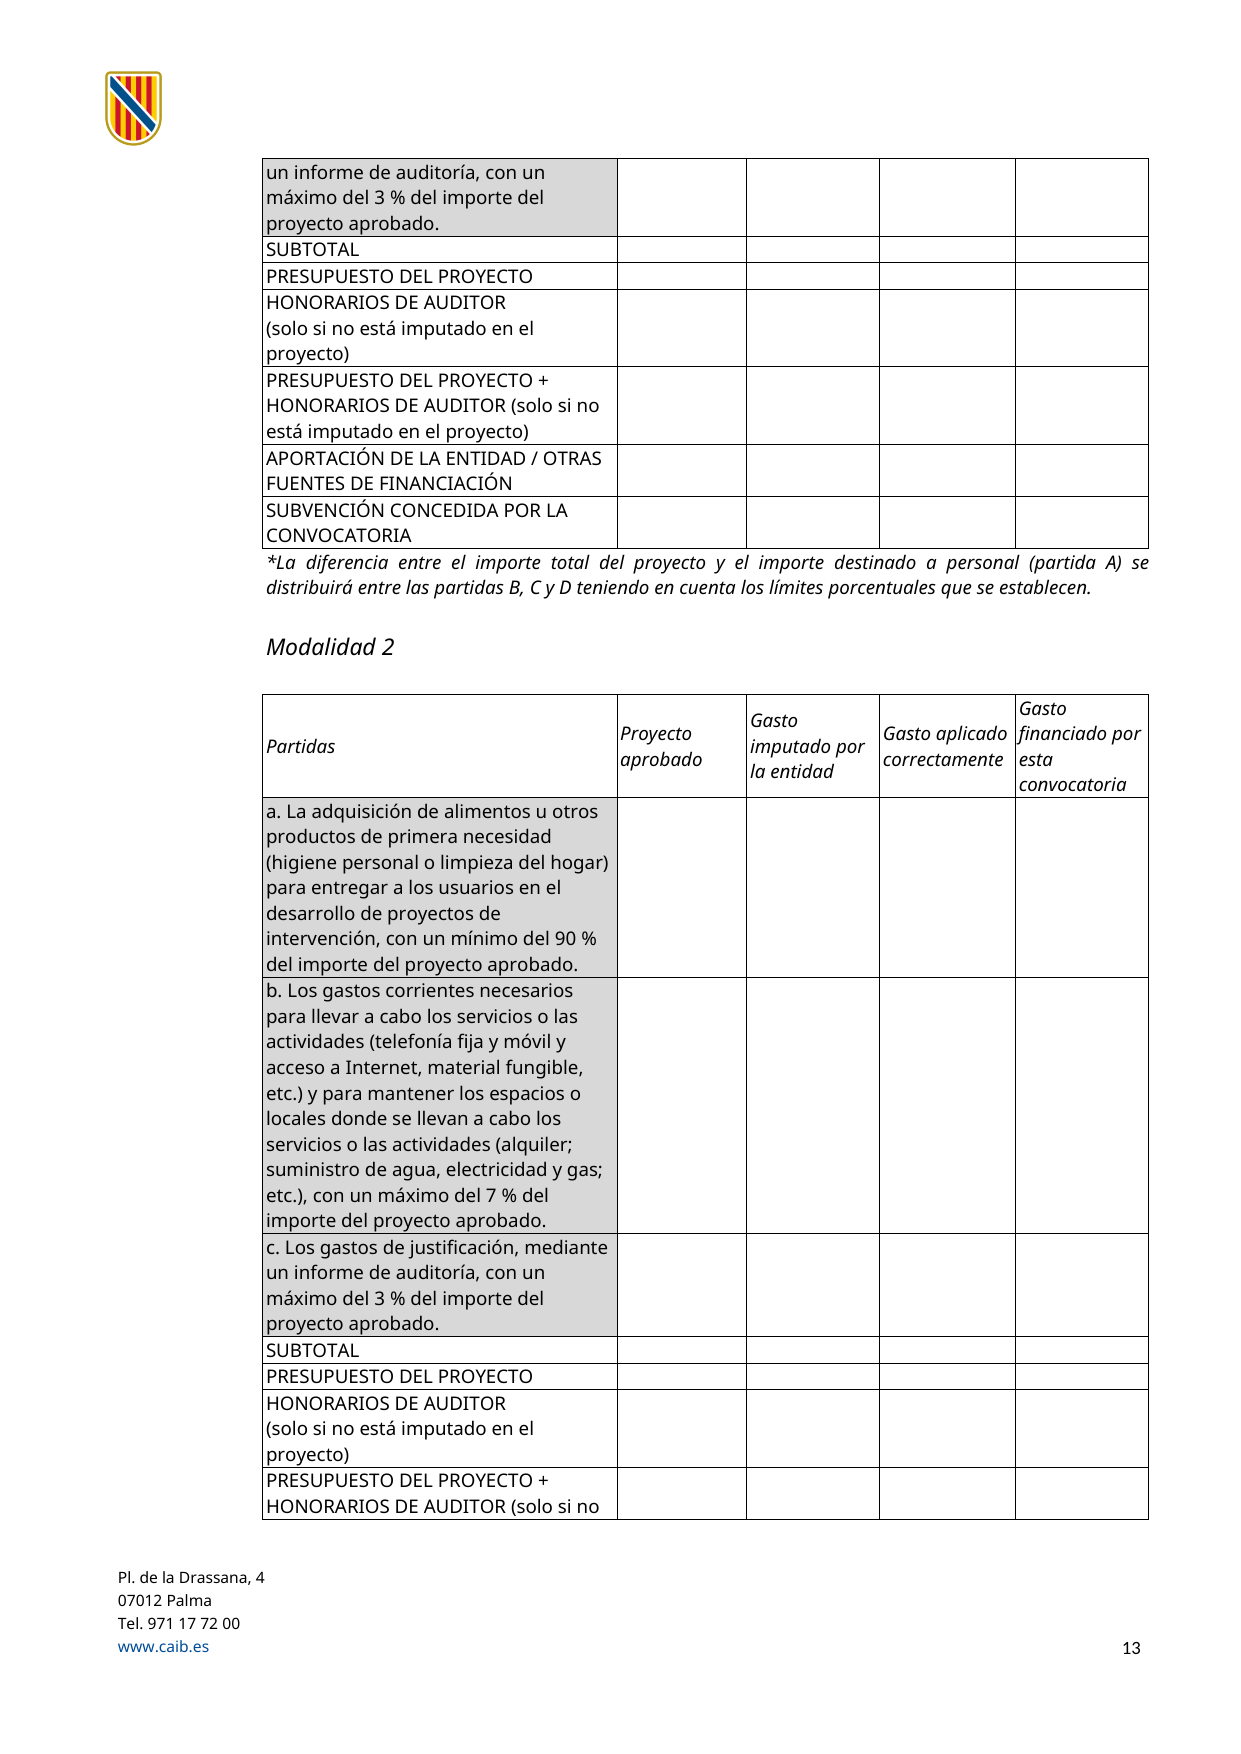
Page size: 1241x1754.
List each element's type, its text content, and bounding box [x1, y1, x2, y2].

table_cell [1016, 1337, 1148, 1363]
table_cell a. La adquisición de alimentos u otros productos de primera necesidad (higiene personal o limpieza del hogar) para entregar a los usuarios en el desarrollo de proyectos de intervención, con un mínimo del 90 % del importe del proyecto aprobado. [263, 798, 617, 977]
table_cell [618, 237, 746, 262]
table_cell PRESUPUESTO DEL PROYECTO [263, 263, 617, 289]
table_cell [880, 1364, 1015, 1389]
table_cell [1016, 263, 1148, 289]
table_cell [618, 1364, 746, 1389]
table_cell [747, 1337, 879, 1363]
table_header Gasto imputado por la entidad [747, 695, 879, 797]
table_cell [747, 978, 879, 1233]
table_cell c. Los gastos de justificación, mediante un informe de auditoría, con un máximo del 3 % del importe del proyecto aprobado. [263, 1234, 617, 1336]
table_cell [747, 1390, 879, 1467]
table_cell [618, 263, 746, 289]
table_cell [747, 290, 879, 366]
table_cell [747, 159, 879, 236]
table_cell [618, 978, 746, 1233]
table_cell [618, 1337, 746, 1363]
table_cell PRESUPUESTO DEL PROYECTO + HONORARIOS DE AUDITOR (solo si no está imputado en el proyecto) [263, 367, 617, 444]
table_cell HONORARIOS DE AUDITOR (solo si no está imputado en el proyecto) [263, 1390, 617, 1467]
table_cell [618, 367, 746, 444]
table_cell [880, 237, 1015, 262]
picture [87, 43, 180, 174]
table_cell [1016, 290, 1148, 366]
table_header Gasto financiado por esta convocatoria [1016, 695, 1148, 797]
table_cell [1016, 159, 1148, 236]
table_cell [1016, 1364, 1148, 1389]
table_cell b. Los gastos corrientes necesarios para llevar a cabo los servicios o las actividades (telefonía fija y móvil y acceso a Internet, material fungible, etc.) y para mantener los espacios o locales donde se llevan a cabo los servicios o las actividades (alquiler; suministro de agua, electricidad y gas; etc.), con un máximo del 7 % del importe del proyecto aprobado. [263, 978, 617, 1233]
table_cell [1016, 367, 1148, 444]
table_cell SUBTOTAL [263, 237, 617, 262]
table_cell [880, 497, 1015, 548]
table_cell [747, 445, 879, 496]
table_cell [747, 798, 879, 977]
table_cell [880, 1390, 1015, 1467]
table_header Proyecto aprobado [618, 695, 746, 797]
table_cell [880, 263, 1015, 289]
table_cell [747, 1234, 879, 1336]
text Modalidad 2 [266, 631, 1152, 663]
table_cell PRESUPUESTO DEL PROYECTO [263, 1364, 617, 1389]
table_cell [747, 497, 879, 548]
table_cell [618, 1468, 746, 1519]
table_cell [1016, 497, 1148, 548]
table_cell [618, 497, 746, 548]
table_cell [1016, 1468, 1148, 1519]
table_cell [880, 1337, 1015, 1363]
table_cell [1016, 1390, 1148, 1467]
table_cell [747, 1468, 879, 1519]
table_cell un informe de auditoría, con un máximo del 3 % del importe del proyecto aprobado. [263, 159, 617, 236]
table_cell [1016, 798, 1148, 977]
table_cell [618, 159, 746, 236]
table_cell [880, 1234, 1015, 1336]
table_cell HONORARIOS DE AUDITOR (solo si no está imputado en el proyecto) [263, 290, 617, 366]
table_cell SUBTOTAL [263, 1337, 617, 1363]
table_cell [618, 1390, 746, 1467]
table_cell APORTACIÓN DE LA ENTIDAD / OTRAS FUENTES DE FINANCIACIÓN [263, 445, 617, 496]
table_cell [747, 367, 879, 444]
table_cell [880, 290, 1015, 366]
table_cell [880, 445, 1015, 496]
table_cell [747, 237, 879, 262]
table_cell [747, 1364, 879, 1389]
table_cell [1016, 1234, 1148, 1336]
table_cell PRESUPUESTO DEL PROYECTO + HONORARIOS DE AUDITOR (solo si no [263, 1468, 617, 1519]
table_cell [880, 367, 1015, 444]
table_cell [618, 798, 746, 977]
table_cell [618, 1234, 746, 1336]
table_cell [618, 445, 746, 496]
table_cell [880, 978, 1015, 1233]
table_cell [1016, 445, 1148, 496]
table_cell SUBVENCIÓN CONCEDIDA POR LA CONVOCATORIA [263, 497, 617, 548]
table_cell [1016, 978, 1148, 1233]
table_cell [618, 290, 746, 366]
table_header Partidas [263, 695, 617, 797]
table_cell [747, 263, 879, 289]
table_cell [880, 1468, 1015, 1519]
table_cell [880, 159, 1015, 236]
table_cell [880, 798, 1015, 977]
table_cell [1016, 237, 1148, 262]
table_header Gasto aplicado correctamente [880, 695, 1015, 797]
text *La diferencia entre el importe total del proyecto y el importe destinado a personal (partida A) se distribuirá entre las partidas B, C y D teniendo en cuenta los límites porcentuales que se establecen. [266, 549, 1152, 600]
